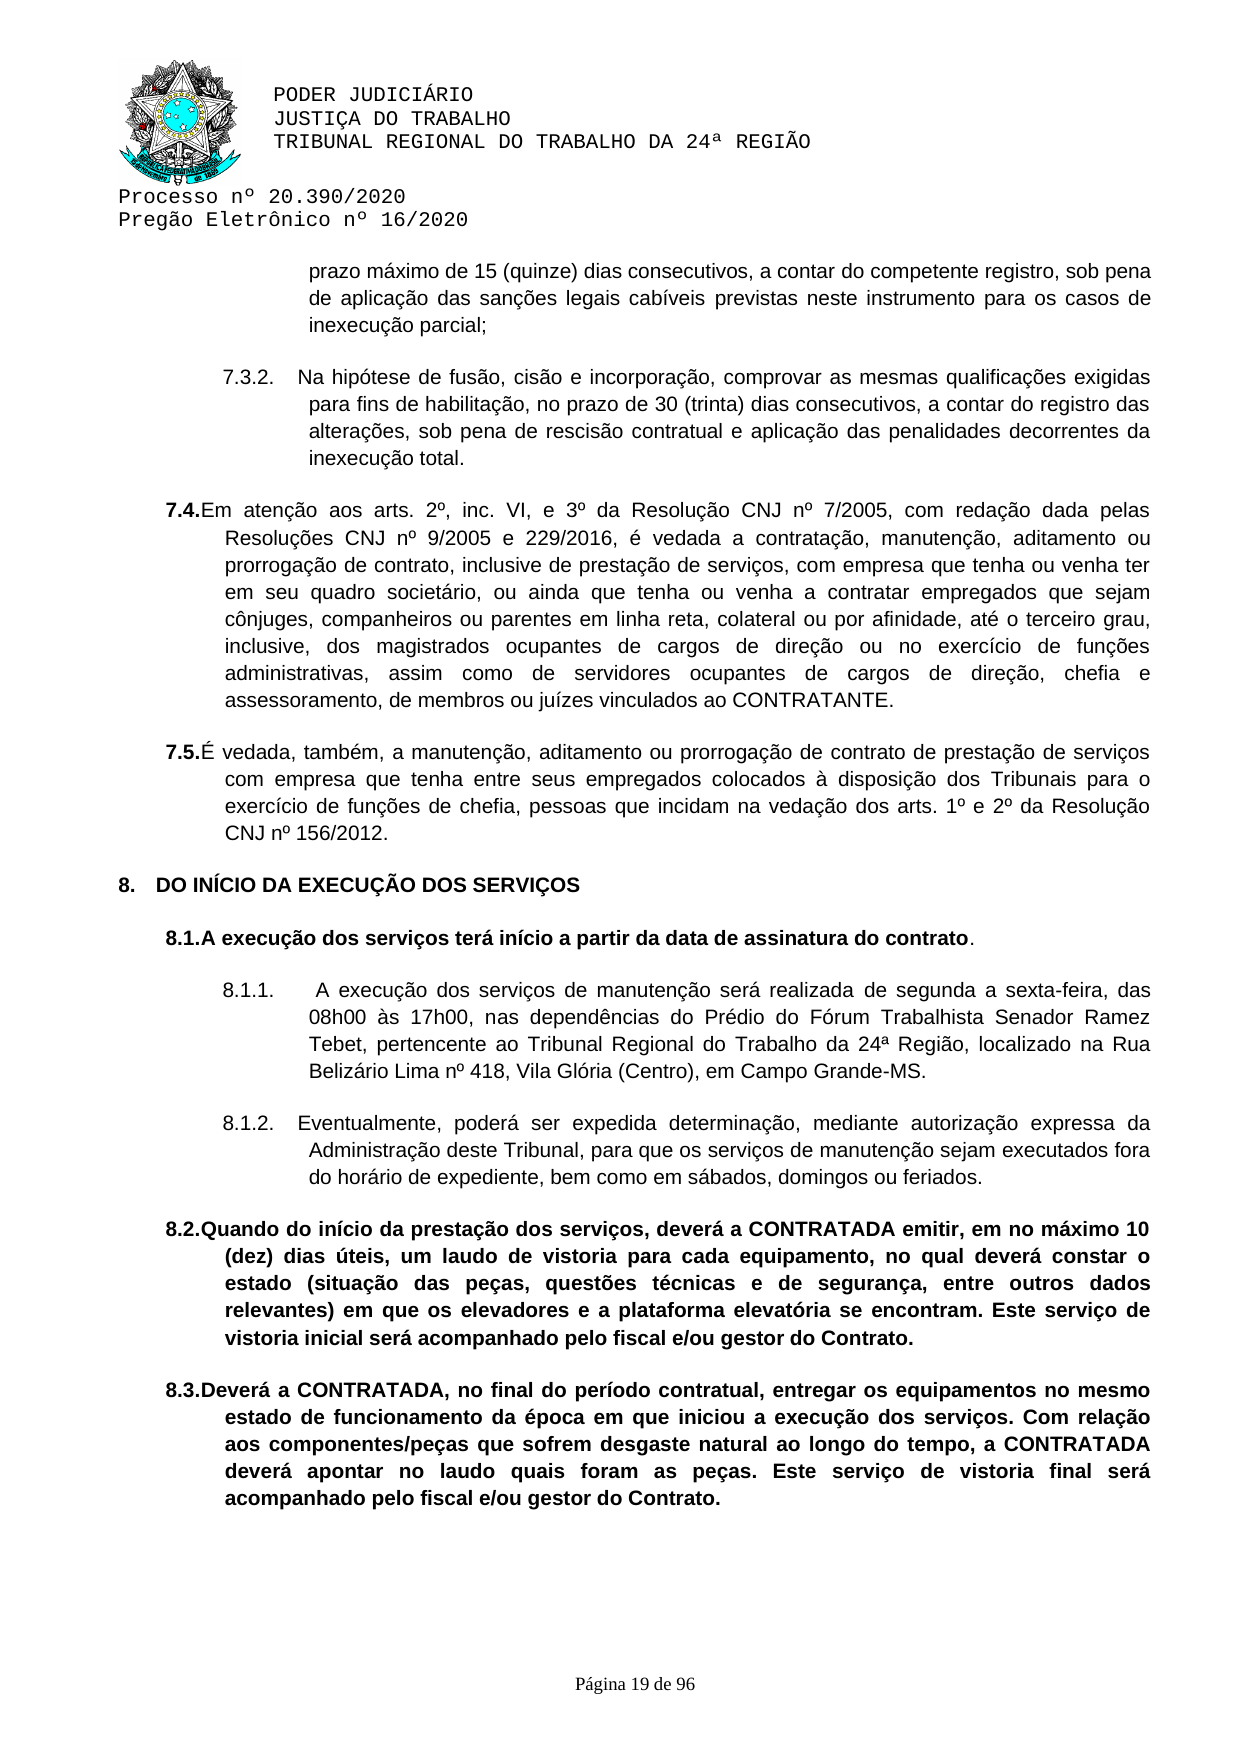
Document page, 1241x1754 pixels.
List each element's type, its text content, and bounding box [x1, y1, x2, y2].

subtitle prazo máximo de 15 (quinze) dias consecutivos, a contar do competente registro, sob pena de aplicação das sanções legais cabíveis previstas neste instrumento para os casos de inexecução parcial; [222, 257, 1152, 338]
subtitle Em atenção aos arts. 2º, inc. VI, e 3º da Resolução CNJ nº 7/2005, com redação dada pelas Resoluções CNJ nº 9/2005 e 229/2016, é vedada a contratação, manutenção, aditamento ou prorrogação de contrato, inclusive de prestação de serviços, com empresa que tenha ou venha ter em seu quadro societário, ou ainda que tenha ou venha a contratar empregados que sejam cônjuges, companheiros ou parentes em linha reta, colateral ou por afinidade, até o terceiro grau, inclusive, dos magistrados ocupantes de cargos de direção ou no exercício de funções administrativas, assim como de servidores ocupantes de cargos de direção, chefia e assessoramento, de membros ou juízes vinculados ao CONTRATANTE. [165, 496, 1152, 713]
picture [118, 59, 243, 186]
subtitle Eventualmente, poderá ser expedida determinação, mediante autorização expressa da Administração deste Tribunal, para que os serviços de manutenção sejam executados fora do horário de expediente, bem como em sábados, domingos ou feriados. [222, 1109, 1152, 1190]
subtitle Deverá a CONTRATADA, no final do período contratual, entregar os equipamentos no mesmo estado de funcionamento da época em que iniciou a execução dos serviços. Com relação aos componentes/peças que sofrem desgaste natural ao longo do tempo, a CONTRATADA deverá apontar no laudo quais foram as peças. Este serviço de vistoria final será acompanhado pelo fiscal e/ou gestor do Contrato. [165, 1375, 1152, 1511]
subtitle Quando do início da prestação dos serviços, deverá a CONTRATADA emitir, em no máximo 10 (dez) dias úteis, um laudo de vistoria para cada equipamento, no qual deverá constar o estado (situação das peças, questões técnicas e de segurança, entre outros dados relevantes) em que os elevadores e a plataforma elevatória se encontram. Este serviço de vistoria inicial será acompanhado pelo fiscal e/ou gestor do Contrato. [165, 1215, 1152, 1350]
subtitle A execução dos serviços terá início a partir da data de assinatura do contrato. [165, 923, 1152, 950]
subtitle A execução dos serviços de manutenção será realizada de segunda a sexta-feira, das 08h00 às 17h00, nas dependências do Prédio do Fórum Trabalhista Senador Ramez Tebet, pertencente ao Tribunal Regional do Trabalho da 24ª Região, localizado na Rua Belizário Lima nº 418, Vila Glória (Centro), em Campo Grande-MS. [222, 975, 1152, 1084]
subtitle DO INÍCIO DA EXECUÇÃO DOS SERVIÇOS [118, 871, 1152, 898]
subtitle Na hipótese de fusão, cisão e incorporação, comprovar as mesmas qualificações exigidas para fins de habilitação, no prazo de 30 (trinta) dias consecutivos, a contar do registro das alterações, sob pena de rescisão contratual e aplicação das penalidades decorrentes da inexecução total. [222, 363, 1152, 471]
subtitle É vedada, também, a manutenção, aditamento ou prorrogação de contrato de prestação de serviços com empresa que tenha entre seus empregados colocados à disposição dos Tribunais para o exercício de funções de chefia, pessoas que incidam na vedação dos arts. 1º e 2º da Resolução CNJ nº 156/2012. [165, 738, 1152, 846]
